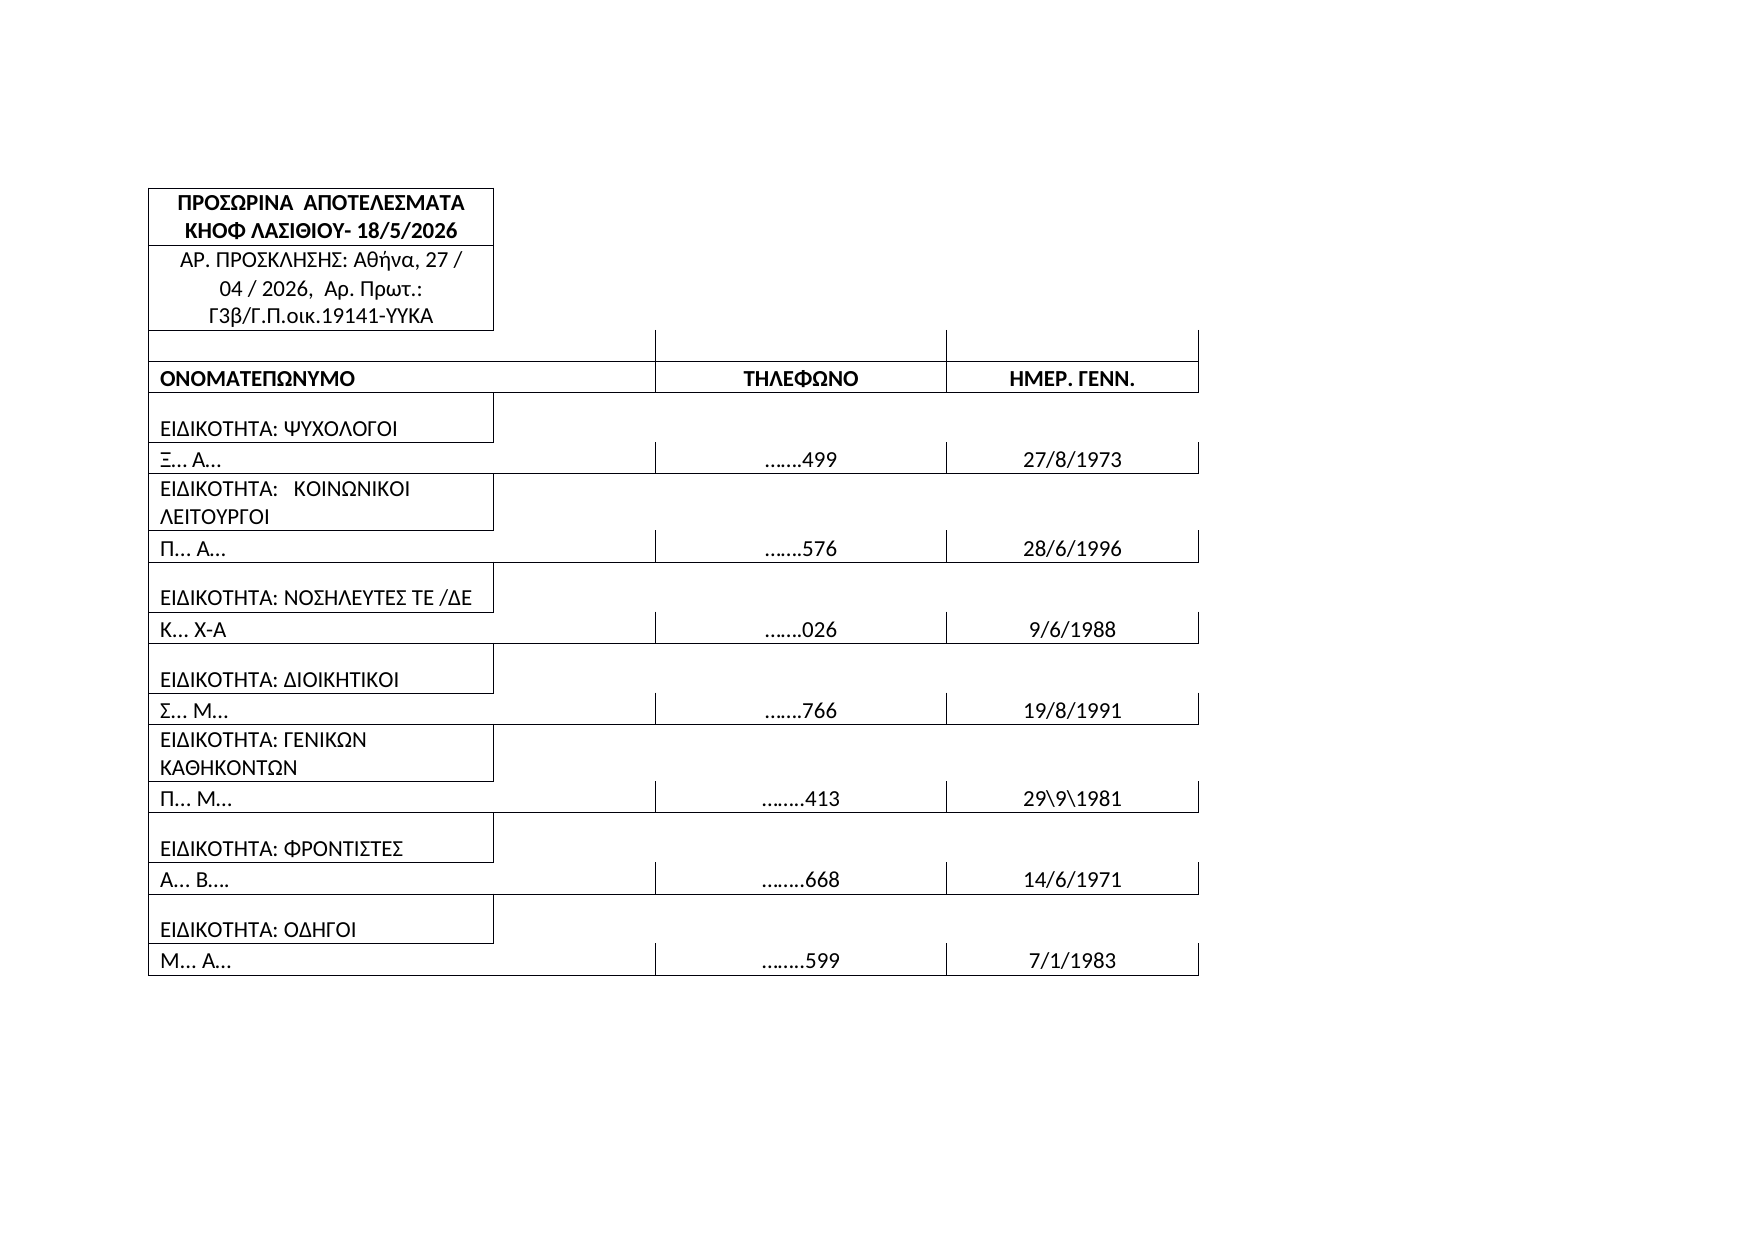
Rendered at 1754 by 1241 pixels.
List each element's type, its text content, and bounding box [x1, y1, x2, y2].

table_cell 7/1/1983 [947, 943, 1198, 974]
table_cell [947, 330, 1198, 361]
table_cell [656, 976, 946, 1006]
table_cell …….026 [656, 612, 946, 643]
table_cell ΟΝΟΜΑΤΕΠΩΝΥΜΟ [149, 362, 655, 392]
table_cell Ξ… Α… [149, 442, 655, 473]
table_cell 14/6/1971 [947, 862, 1198, 893]
table_cell Κ... Χ-Α [149, 612, 655, 643]
table_cell ……..668 [656, 862, 946, 893]
table_cell ΕΙΔΙΚΟΤΗΤΑ: ΦΡΟΝΤΙΣΤΕΣ [149, 813, 493, 862]
table_cell ΕΙΔΙΚΟΤΗΤΑ: ΔΙΟΙΚΗΤΙΚΟΙ [149, 644, 493, 693]
table_cell ΤΗΛΕΦΩΝΟ [656, 362, 946, 392]
table_cell Π... Μ… [149, 781, 655, 812]
table_cell ……..599 [656, 943, 946, 974]
table_cell 19/8/1991 [947, 693, 1198, 724]
table_cell 29\9\1981 [947, 781, 1198, 812]
table_cell ΑΡ. ΠΡΟΣΚΛΗΣΗΣ: Αθήνα, 27 / 04 / 2026, Αρ. Πρωτ.: Γ3β/Γ.Π.οικ.19141-ΥΥΚΑ [149, 246, 493, 330]
table_cell Μ... Α… [149, 943, 655, 974]
table_cell [149, 976, 656, 1006]
table_cell …….576 [656, 530, 946, 562]
table_cell ΕΙΔΙΚΟΤΗΤΑ: ΝΟΣΗΛΕΥΤΕΣ ΤΕ /ΔΕ [149, 563, 493, 612]
table_cell ΕΙΔΙΚΟΤΗΤΑ: ΓΕΝΙΚΩΝ ΚΑΘΗΚΟΝΤΩΝ [149, 725, 493, 781]
table_cell [149, 330, 655, 361]
table_cell …….499 [656, 442, 946, 473]
table_cell 27/8/1973 [947, 442, 1198, 473]
table_cell ΕΙΔΙΚΟΤΗΤΑ: ΨΥΧΟΛΟΓΟΙ [149, 393, 493, 442]
table_cell …….766 [656, 693, 946, 724]
table_cell [946, 976, 1198, 1006]
table_cell ΕΙΔΙΚΟΤΗΤΑ: ΟΔΗΓΟΙ [149, 895, 493, 943]
table_cell ΕΙΔΙΚΟΤΗΤΑ: ΚΟΙΝΩΝΙΚΟΙ ΛΕΙΤΟΥΡΓΟΙ [149, 474, 493, 530]
table_cell [656, 330, 946, 361]
table_cell ΗΜΕΡ. ΓΕΝΝ. [947, 362, 1198, 392]
table_cell 9/6/1988 [947, 612, 1198, 643]
table_header ΠΡΟΣΩΡΙΝΑ ΑΠΟΤΕΛΕΣΜΑΤΑ ΚΗΟΦ ΛΑΣΙΘΙΟΥ- 18/5/2026 [149, 189, 493, 244]
table_cell 28/6/1996 [947, 530, 1198, 562]
table_cell Π... Α… [149, 530, 655, 562]
table_cell Α... Β…. [149, 862, 655, 893]
table_cell ……..413 [656, 781, 946, 812]
table_cell Σ... Μ… [149, 693, 655, 724]
